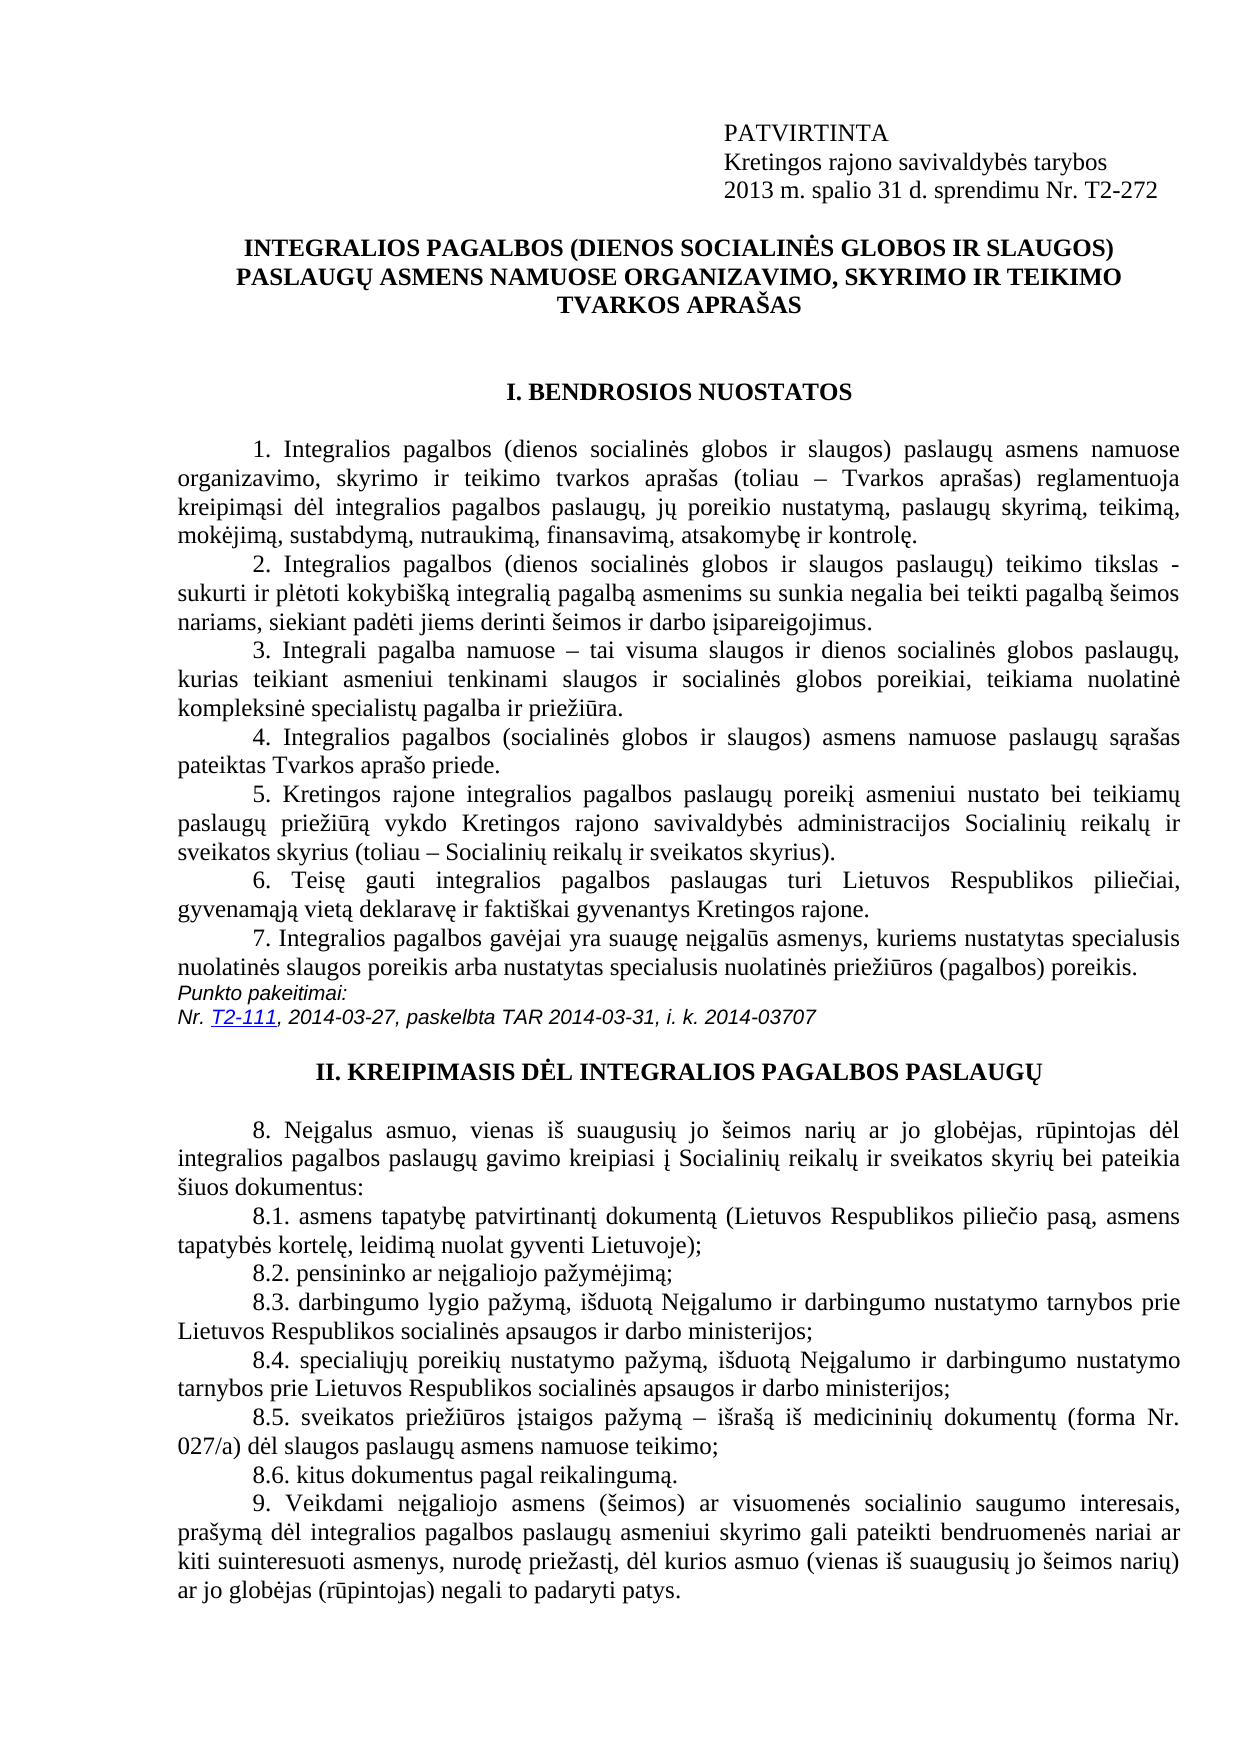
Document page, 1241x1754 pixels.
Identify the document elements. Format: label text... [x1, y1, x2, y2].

text 2. Integralios pagalbos (dienos socialinės globos ir slaugos paslaugų) teikimo tikslas - sukurti ir plėtoti kokybišką integralią pagalbą asmenims su sunkia negalia bei teikti pagalbą šeimos nariams, siekiant padėti jiems derinti šeimos ir darbo įsipareigojimus. [177, 549, 1181, 636]
text Punkto pakeitimai: [177, 981, 1181, 1004]
text 9. Veikdami neįgaliojo asmens (šeimos) ar visuomenės socialinio saugumo interesais, prašymą dėl integralios pagalbos paslaugų asmeniui skyrimo gali pateikti bendruomenės nariai ar kiti suinteresuoti asmenys, nurodę priežastį, dėl kurios asmuo (vienas iš suaugusių jo šeimos narių) ar jo globėjas (rūpintojas) negali to padaryti patys. [177, 1488, 1181, 1603]
text 8.4. specialiųjų poreikių nustatymo pažymą, išduotą Neįgalumo ir darbingumo nustatymo tarnybos prie Lietuvos Respublikos socialinės apsaugos ir darbo ministerijos; [177, 1345, 1181, 1402]
text 7. Integralios pagalbos gavėjai yra suaugę neįgalūs asmenys, kuriems nustatytas specialusis nuolatinės slaugos poreikis arba nustatytas specialusis nuolatinės priežiūros (pagalbos) poreikis. [177, 923, 1181, 981]
text 2013 m. spalio 31 d. sprendimu Nr. T2-272 [717, 176, 1181, 204]
text 8.1. asmens tapatybę patvirtinantį dokumentą (Lietuvos Respublikos piliečio pasą, asmens tapatybės kortelę, leidimą nuolat gyventi Lietuvoje); [177, 1201, 1181, 1258]
text 4. Integralios pagalbos (socialinės globos ir slaugos) asmens namuose paslaugų sąrašas pateiktas Tvarkos aprašo priede. [177, 722, 1181, 779]
text Kretingos rajono savivaldybės tarybos [717, 147, 1181, 176]
text INTEGRALIOS PAGALBOS (DIENOS SOCIALINĖS GLOBOS IR SLAUGOS) PASLAUGŲ ASMENS NAMUOSE ORGANIZAVIMO, SKYRIMO IR TEIKIMO TVARKOS APRAŠAS [177, 233, 1181, 319]
text 3. Integrali pagalba namuose – tai visuma slaugos ir dienos socialinės globos paslaugų, kurias teikiant asmeniui tenkinami slaugos ir socialinės globos poreikiai, teikiama nuolatinė kompleksinė specialistų pagalba ir priežiūra. [177, 636, 1181, 722]
text 8.6. kitus dokumentus pagal reikalingumą. [177, 1460, 1181, 1488]
text 6. Teisę gauti integralios pagalbos paslaugas turi Lietuvos Respublikos piliečiai, gyvenamąją vietą deklaravę ir faktiškai gyvenantys Kretingos rajone. [177, 866, 1181, 923]
text PATVIRTINTA [723, 118, 1181, 147]
text II. KREIPIMASIS DĖL INTEGRALIOS PAGALBOS PASLAUGŲ [177, 1057, 1181, 1086]
text Nr. T2-111, 2014-03-27, paskelbta TAR 2014-03-31, i. k. 2014-03707 [177, 1004, 1181, 1028]
text 5. Kretingos rajone integralios pagalbos paslaugų poreikį asmeniui nustato bei teikiamų paslaugų priežiūrą vykdo Kretingos rajono savivaldybės administracijos Socialinių reikalų ir sveikatos skyrius (toliau – Socialinių reikalų ir sveikatos skyrius). [177, 779, 1181, 866]
text 8.2. pensininko ar neįgaliojo pažymėjimą; [177, 1258, 1181, 1287]
text I. BENDROSIOS NUOSTATOS [177, 377, 1181, 406]
text 8. Neįgalus asmuo, vienas iš suaugusių jo šeimos narių ar jo globėjas, rūpintojas dėl integralios pagalbos paslaugų gavimo kreipiasi į Socialinių reikalų ir sveikatos skyrių bei pateikia šiuos dokumentus: [177, 1115, 1181, 1201]
text 8.3. darbingumo lygio pažymą, išduotą Neįgalumo ir darbingumo nustatymo tarnybos prie Lietuvos Respublikos socialinės apsaugos ir darbo ministerijos; [177, 1287, 1181, 1345]
text 1. Integralios pagalbos (dienos socialinės globos ir slaugos) paslaugų asmens namuose organizavimo, skyrimo ir teikimo tvarkos aprašas (toliau – Tvarkos aprašas) reglamentuoja kreipimąsi dėl integralios pagalbos paslaugų, jų poreikio nustatymą, paslaugų skyrimą, teikimą, mokėjimą, sustabdymą, nutraukimą, finansavimą, atsakomybę ir kontrolę. [177, 434, 1181, 549]
text 8.5. sveikatos priežiūros įstaigos pažymą – išrašą iš medicininių dokumentų (forma Nr. 027/a) dėl slaugos paslaugų asmens namuose teikimo; [177, 1402, 1181, 1460]
